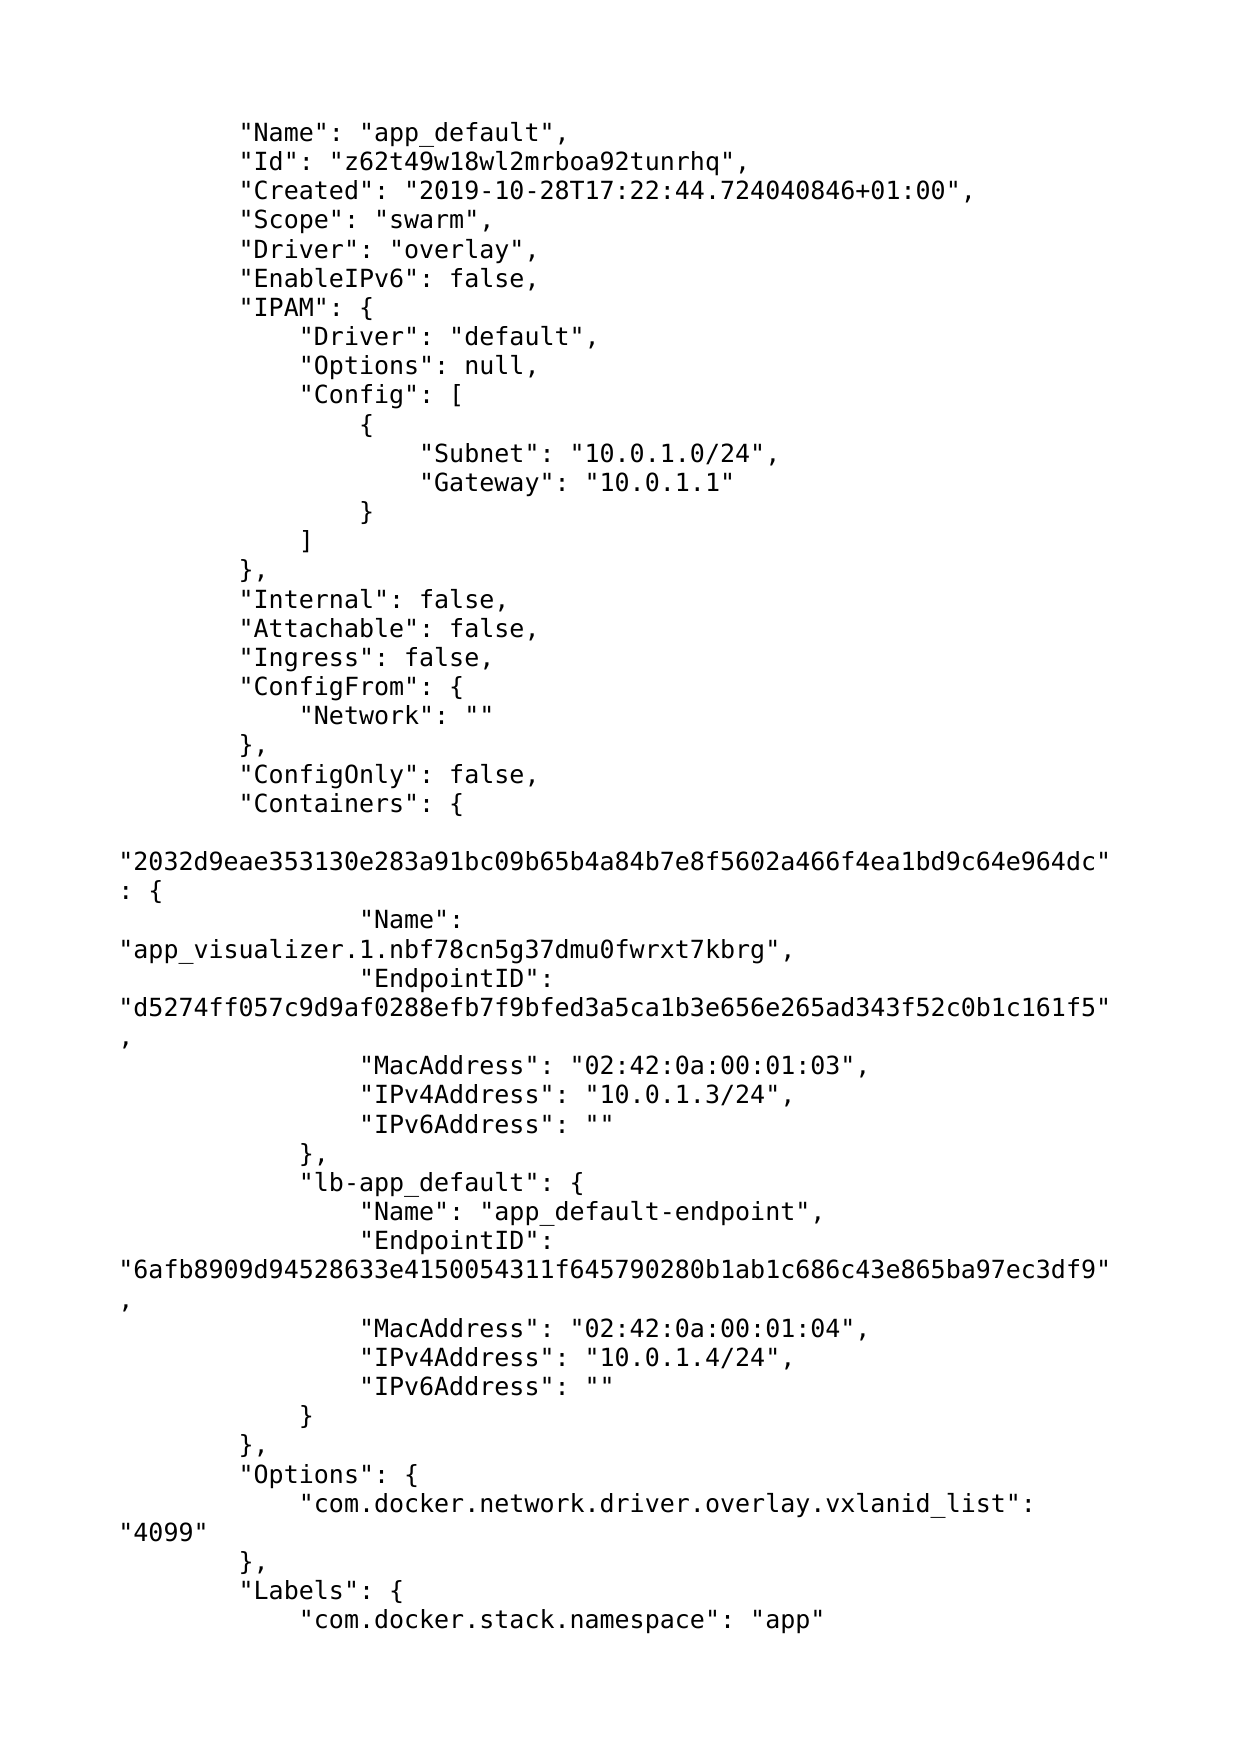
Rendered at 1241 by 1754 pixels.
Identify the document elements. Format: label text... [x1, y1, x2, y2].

text "Name": "app_default", "Id": "z62t49w18wl2mrboa92tunrhq", "Created": "2019-10-28T17:22:44.724040846+01:00", "Scope": "swarm", "Driver": "overlay", "EnableIPv6": false, "IPAM": { "Driver": "default", "Options": null, "Config": [ { "Subnet": "10.0.1.0/24", "Gateway": "10.0.1.1" } ] }, "Internal": false, "Attachable": false, "Ingress": false, "ConfigFrom": { "Network": "" }, "ConfigOnly": false, "Containers": { "2032d9eae353130e283a91bc09b65b4a84b7e8f5602a466f4ea1bd9c64e964dc": { "Name": "app_visualizer.1.nbf78cn5g37dmu0fwrxt7kbrg", "EndpointID": "d5274ff057c9d9af0288efb7f9bfed3a5ca1b3e656e265ad343f52c0b1c161f5", "MacAddress": "02:42:0a:00:01:03", "IPv4Address": "10.0.1.3/24", "IPv6Address": "" }, "lb-app_default": { "Name": "app_default-endpoint", "EndpointID": "6afb8909d94528633e4150054311f645790280b1ab1c686c43e865ba97ec3df9", "MacAddress": "02:42:0a:00:01:04", "IPv4Address": "10.0.1.4/24", "IPv6Address": "" } }, "Options": { "com.docker.network.driver.overlay.vxlanid_list": "4099" }, "Labels": { "com.docker.stack.namespace": "app" [118, 118, 1122, 1635]
